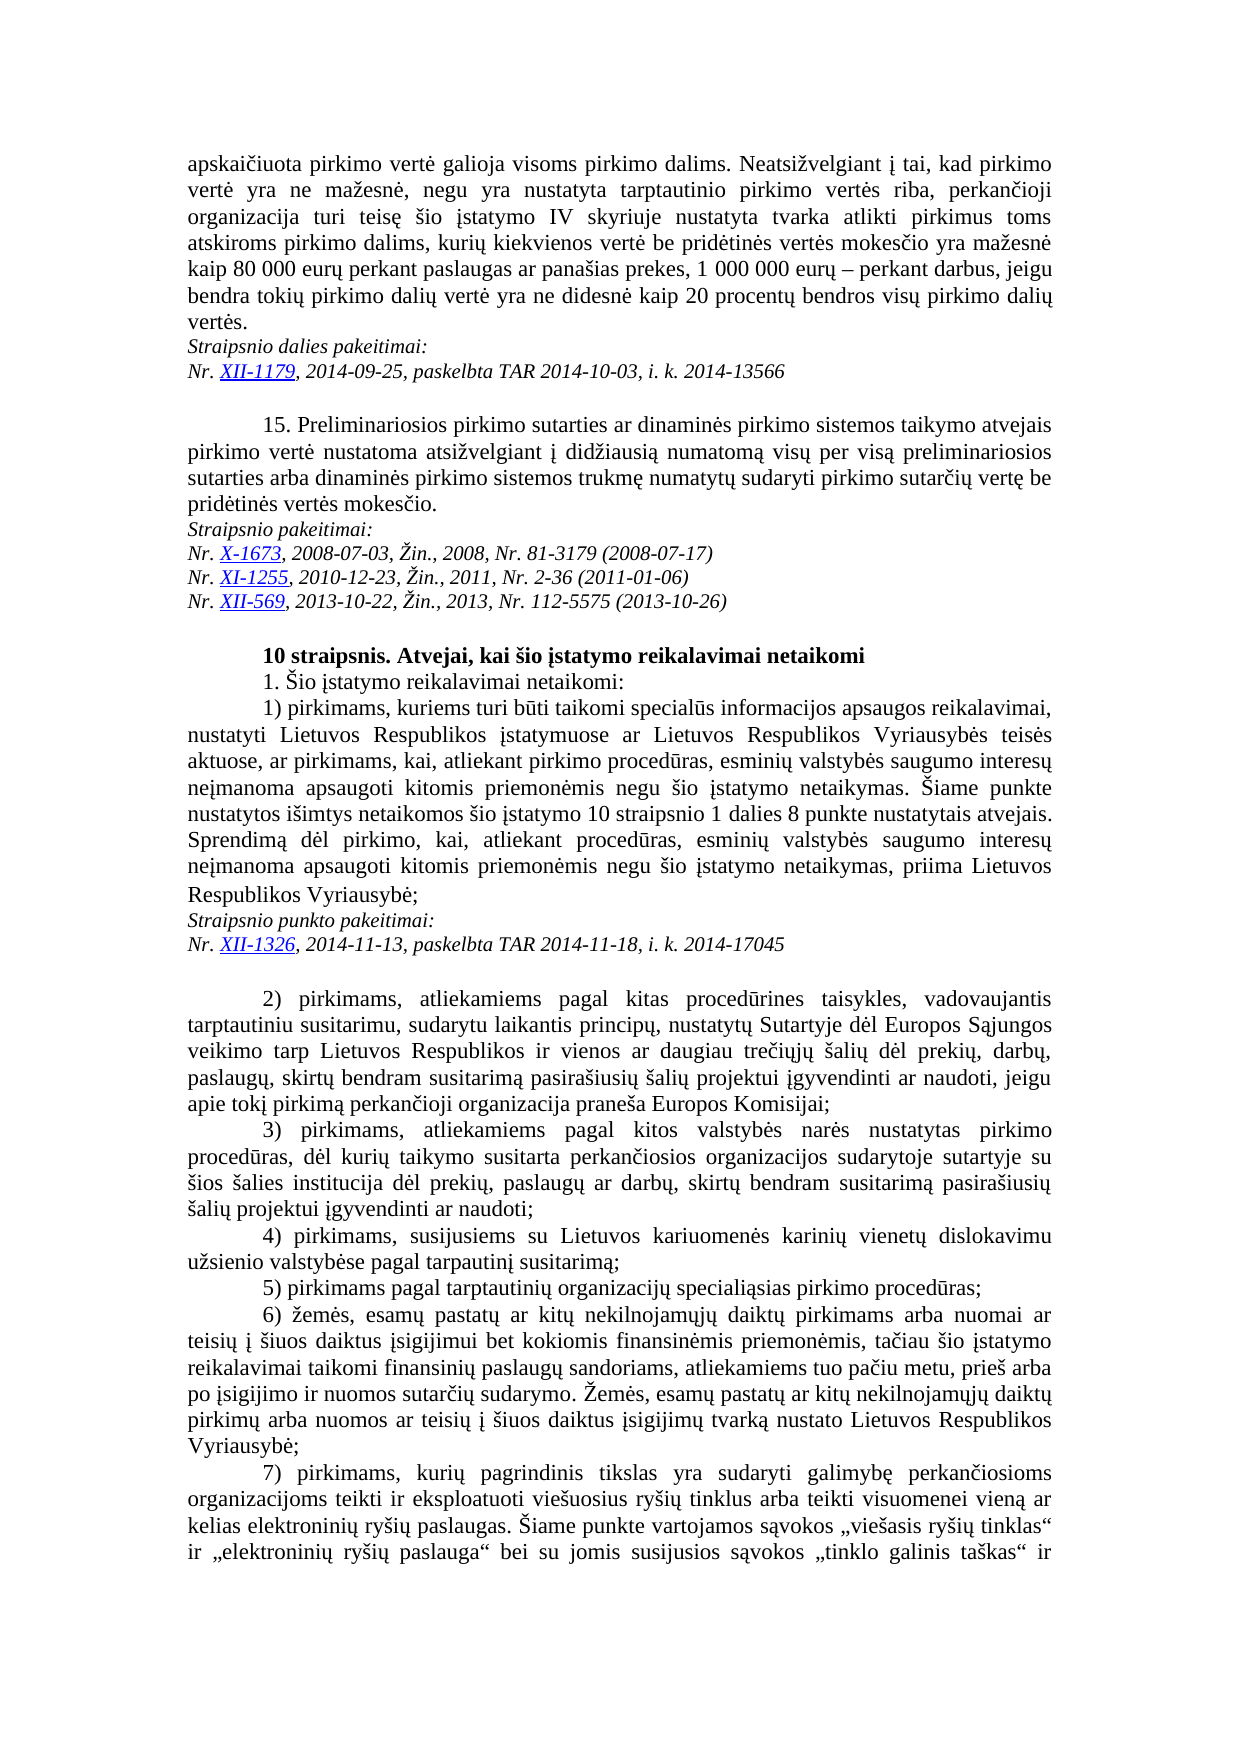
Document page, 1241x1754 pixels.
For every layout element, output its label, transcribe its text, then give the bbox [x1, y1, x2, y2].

text Nr. XII-1326, 2014-11-13, paskelbta TAR 2014-11-18, i. k. 2014-17045 [187, 932, 1053, 956]
text 1) pirkimams, kuriems turi būti taikomi specialūs informacijos apsaugos reikalavimai, nustatyti Lietuvos Respublikos įstatymuose ar Lietuvos Respublikos Vyriausybės teisės aktuose, ar pirkimams, kai, atliekant pirkimo procedūras, esminių valstybės saugumo interesų neįmanoma apsaugoti kitomis priemonėmis negu šio įstatymo netaikymas. Šiame punkte nustatytos išimtys netaikomos šio įstatymo 10 straipsnio 1 dalies 8 punkte nustatytais atvejais. Sprendimą dėl pirkimo, kai, atliekant procedūras, esminių valstybės saugumo interesų neįmanoma apsaugoti kitomis priemonėmis negu šio įstatymo netaikymas, priima Lietuvos Respublikos Vyriausybė; [187, 694, 1053, 908]
text Nr. XI-1255, 2010-12-23, Žin., 2011, Nr. 2-36 (2011-01-06) [187, 565, 1053, 589]
text 10 straipsnis. Atvejai, kai šio įstatymo reikalavimai netaikomi [187, 642, 1053, 668]
text 6) žemės, esamų pastatų ar kitų nekilnojamųjų daiktų pirkimams arba nuomai ar teisių į šiuos daiktus įsigijimui bet kokiomis finansinėmis priemonėmis, tačiau šio įstatymo reikalavimai taikomi finansinių paslaugų sandoriams, atliekamiems tuo pačiu metu, prieš arba po įsigijimo ir nuomos sutarčių sudarymo. Žemės, esamų pastatų ar kitų nekilnojamųjų daiktų pirkimų arba nuomos ar teisių į šiuos daiktus įsigijimų tvarką nustato Lietuvos Respublikos Vyriausybė; [187, 1301, 1053, 1459]
text 1. Šio įstatymo reikalavimai netaikomi: [187, 668, 1053, 694]
text Straipsnio dalies pakeitimai: [187, 334, 1053, 358]
text Nr. XII-1179, 2014-09-25, paskelbta TAR 2014-10-03, i. k. 2014-13566 [187, 358, 1053, 383]
text 15. Preliminariosios pirkimo sutarties ar dinaminės pirkimo sistemos taikymo atvejais pirkimo vertė nustatoma atsižvelgiant į didžiausią numatomą visų per visą preliminariosios sutarties arba dinaminės pirkimo sistemos trukmę numatytų sudaryti pirkimo sutarčių vertę be pridėtinės vertės mokesčio. [187, 411, 1053, 517]
text 4) pirkimams, susijusiems su Lietuvos kariuomenės karinių vienetų dislokavimu užsienio valstybėse pagal tarpautinį susitarimą; [187, 1222, 1053, 1274]
text 2) pirkimams, atliekamiems pagal kitas procedūrines taisykles, vadovaujantis tarptautiniu susitarimu, sudarytu laikantis principų, nustatytų Sutartyje dėl Europos Sąjungos veikimo tarp Lietuvos Respublikos ir vienos ar daugiau trečiųjų šalių dėl prekių, darbų, paslaugų, skirtų bendram susitarimą pasirašiusių šalių projektui įgyvendinti ar naudoti, jeigu apie tokį pirkimą perkančioji organizacija praneša Europos Komisijai; [187, 984, 1053, 1116]
text Straipsnio punkto pakeitimai: [187, 908, 1053, 932]
text 7) pirkimams, kurių pagrindinis tikslas yra sudaryti galimybę perkančiosioms organizacijoms teikti ir eksploatuoti viešuosius ryšių tinklus arba teikti visuomenei vieną ar kelias elektroninių ryšių paslaugas. Šiame punkte vartojamos sąvokos „viešasis ryšių tinklas“ ir „elektroninių ryšių paslauga“ bei su jomis susijusios sąvokos „tinklo galinis taškas“ ir [187, 1459, 1053, 1564]
text Nr. X-1673, 2008-07-03, Žin., 2008, Nr. 81-3179 (2008-07-17) [187, 541, 1053, 565]
text 3) pirkimams, atliekamiems pagal kitos valstybės narės nustatytas pirkimo procedūras, dėl kurių taikymo susitarta perkančiosios organizacijos sudarytoje sutartyje su šios šalies institucija dėl prekių, paslaugų ar darbų, skirtų bendram susitarimą pasirašiusių šalių projektui įgyvendinti ar naudoti; [187, 1116, 1053, 1222]
text apskaičiuota pirkimo vertė galioja visoms pirkimo dalims. Neatsižvelgiant į tai, kad pirkimo vertė yra ne mažesnė, negu yra nustatyta tarptautinio pirkimo vertės riba, perkančioji organizacija turi teisę šio įstatymo IV skyriuje nustatyta tvarka atlikti pirkimus toms atskiroms pirkimo dalims, kurių kiekvienos vertė be pridėtinės vertės mokesčio yra mažesnė kaip 80 000 eurų perkant paslaugas ar panašias prekes, 1 000 000 eurų – perkant darbus, jeigu bendra tokių pirkimo dalių vertė yra ne didesnė kaip 20 procentų bendros visų pirkimo dalių vertės. [187, 150, 1053, 334]
text 5) pirkimams pagal tarptautinių organizacijų specialiąsias pirkimo procedūras; [187, 1274, 1053, 1301]
text Straipsnio pakeitimai: [187, 517, 1053, 541]
text Nr. XII-569, 2013-10-22, Žin., 2013, Nr. 112-5575 (2013-10-26) [187, 589, 1053, 613]
